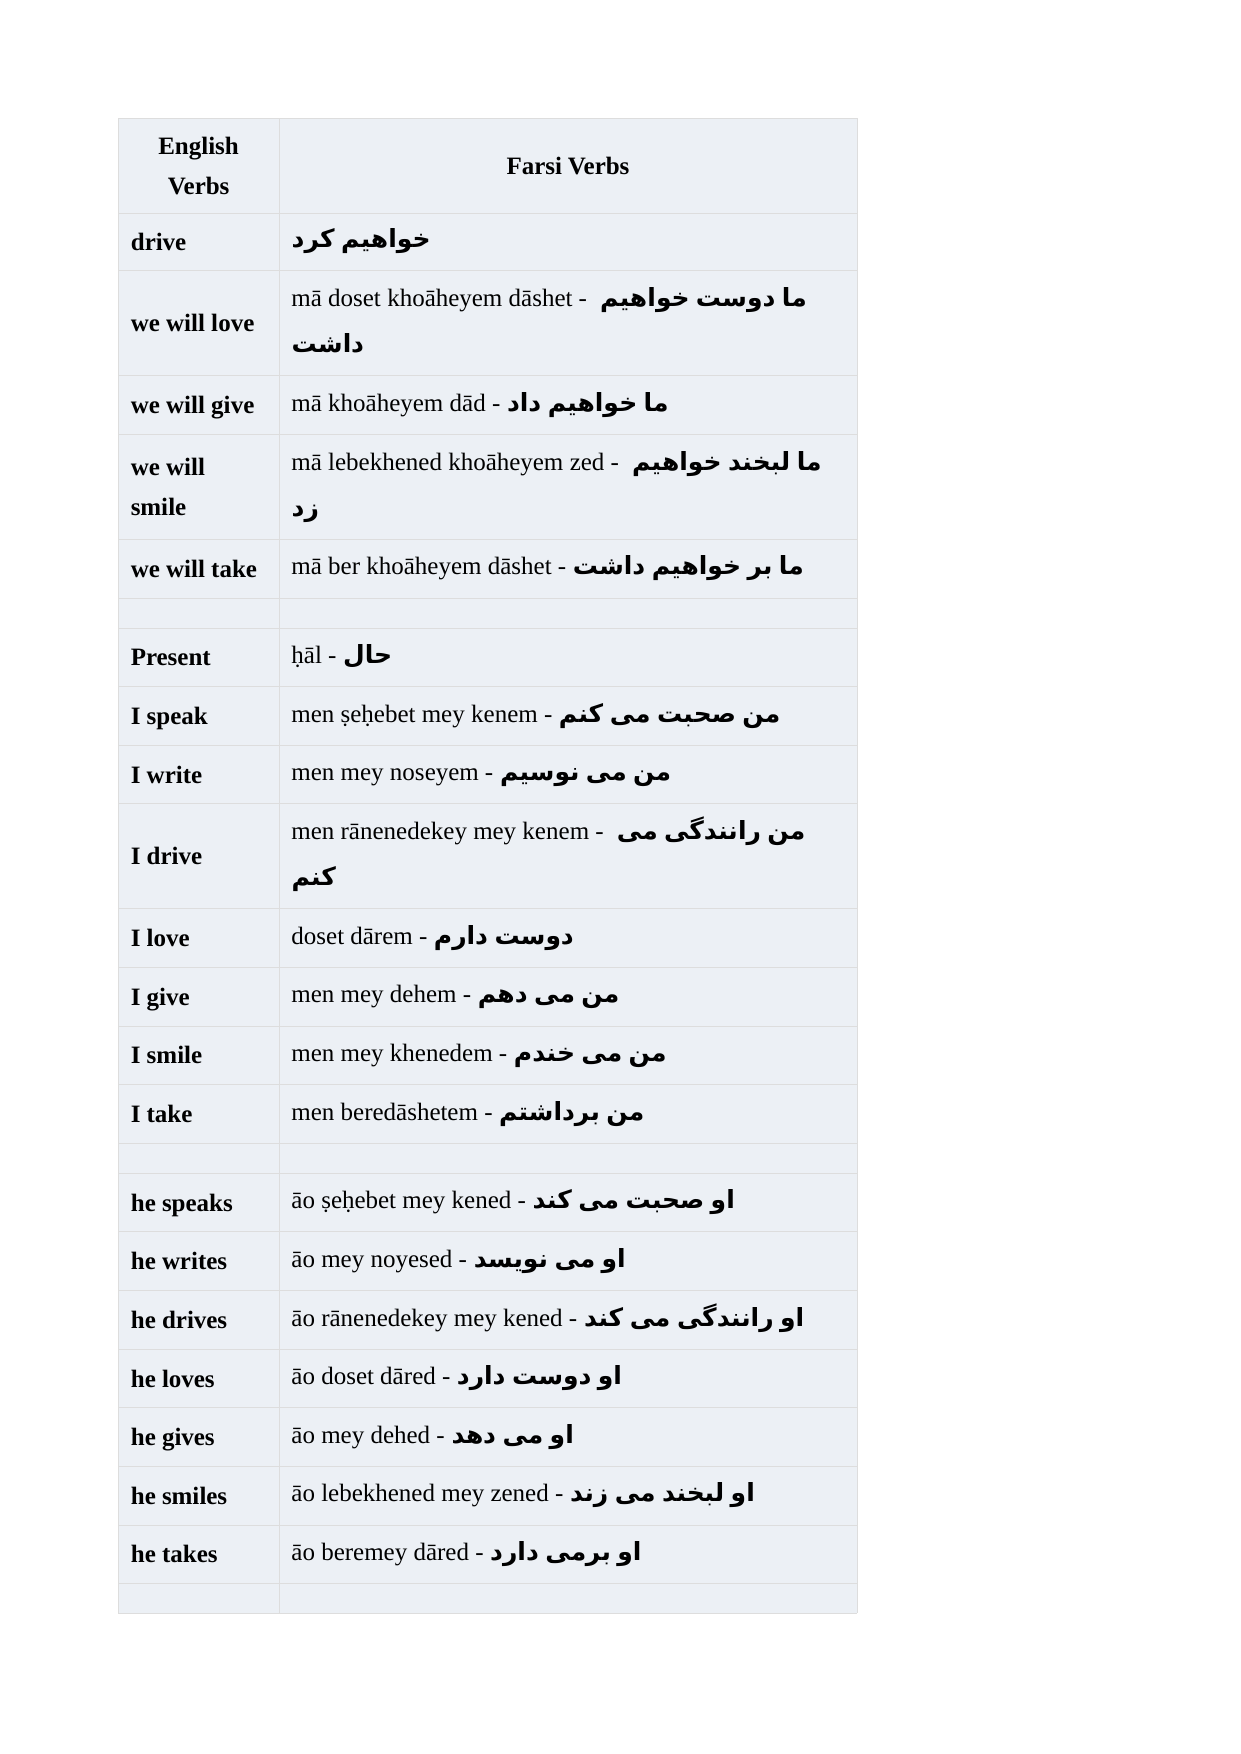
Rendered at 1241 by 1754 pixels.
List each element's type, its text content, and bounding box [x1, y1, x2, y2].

table_cell I drive [119, 804, 279, 908]
table_cell men mey noseyem - من می نوسیم [280, 746, 857, 803]
table_cell we will take [119, 540, 279, 597]
table_cell men rānenedekey mey kenem - من رانندگی می کنم [280, 804, 857, 908]
table_cell [119, 1584, 279, 1613]
table_cell āo ṣeḥebet mey kened - او صحبت می کند [280, 1174, 857, 1231]
table_cell āo beremey dāred - او برمی دارد [280, 1526, 857, 1583]
table_cell men ṣeḥebet mey kenem - من صحبت می کنم [280, 687, 857, 745]
table_cell he speaks [119, 1174, 279, 1231]
table_cell drive [119, 214, 279, 270]
table_cell āo mey noyesed - او می نویسد [280, 1232, 857, 1290]
table_cell [280, 1584, 857, 1613]
table_cell mā khoāheyem dād - ما خواهیم داد [280, 376, 857, 434]
table_cell mā rānenedekey khoāheyem kered - ما رانندگی خواهیم کرد [280, 214, 857, 270]
table_cell I take [119, 1085, 279, 1143]
table_cell āo doset dāred - او دوست دارد [280, 1350, 857, 1407]
table_cell mā lebekhened khoāheyem zed - ما لبخند خواهیم زد [280, 435, 857, 539]
table_cell he writes [119, 1232, 279, 1290]
table_cell ḥāl - حال [280, 629, 857, 686]
table_cell I smile [119, 1027, 279, 1084]
table_cell doset dārem - دوست دارم [280, 909, 857, 967]
table_cell he gives [119, 1408, 279, 1466]
table_cell men beredāshetem - من برداشتم [280, 1085, 857, 1143]
table_cell men mey khenedem - من می خندم [280, 1027, 857, 1084]
table_cell mā doset khoāheyem dāshet - ما دوست خواهیم داشت [280, 271, 857, 375]
table_header English Verbs [119, 119, 279, 213]
table_cell [280, 1144, 857, 1173]
table_header Farsi Verbs [280, 119, 857, 213]
table_cell we will love [119, 271, 279, 375]
table_cell he drives [119, 1291, 279, 1349]
table_cell I give [119, 968, 279, 1026]
table_cell I speak [119, 687, 279, 745]
table_cell he loves [119, 1350, 279, 1407]
table_cell we will give [119, 376, 279, 434]
table_cell men mey dehem - من می دهم [280, 968, 857, 1026]
table_cell he smiles [119, 1467, 279, 1524]
table_cell āo mey dehed - او می دهد [280, 1408, 857, 1466]
table_cell āo lebekhened mey zened - او لبخند می زند [280, 1467, 857, 1524]
table_cell [119, 599, 279, 627]
table_cell [280, 599, 857, 627]
table_cell he takes [119, 1526, 279, 1583]
table_cell I write [119, 746, 279, 803]
table_cell mā ber khoāheyem dāshet - ما بر خواهیم داشت [280, 540, 857, 597]
table_cell āo rānenedekey mey kened - او رانندگی می کند [280, 1291, 857, 1349]
table_cell Present [119, 629, 279, 686]
table_cell [119, 1144, 279, 1173]
table_cell I love [119, 909, 279, 967]
table_cell we will smile [119, 435, 279, 539]
